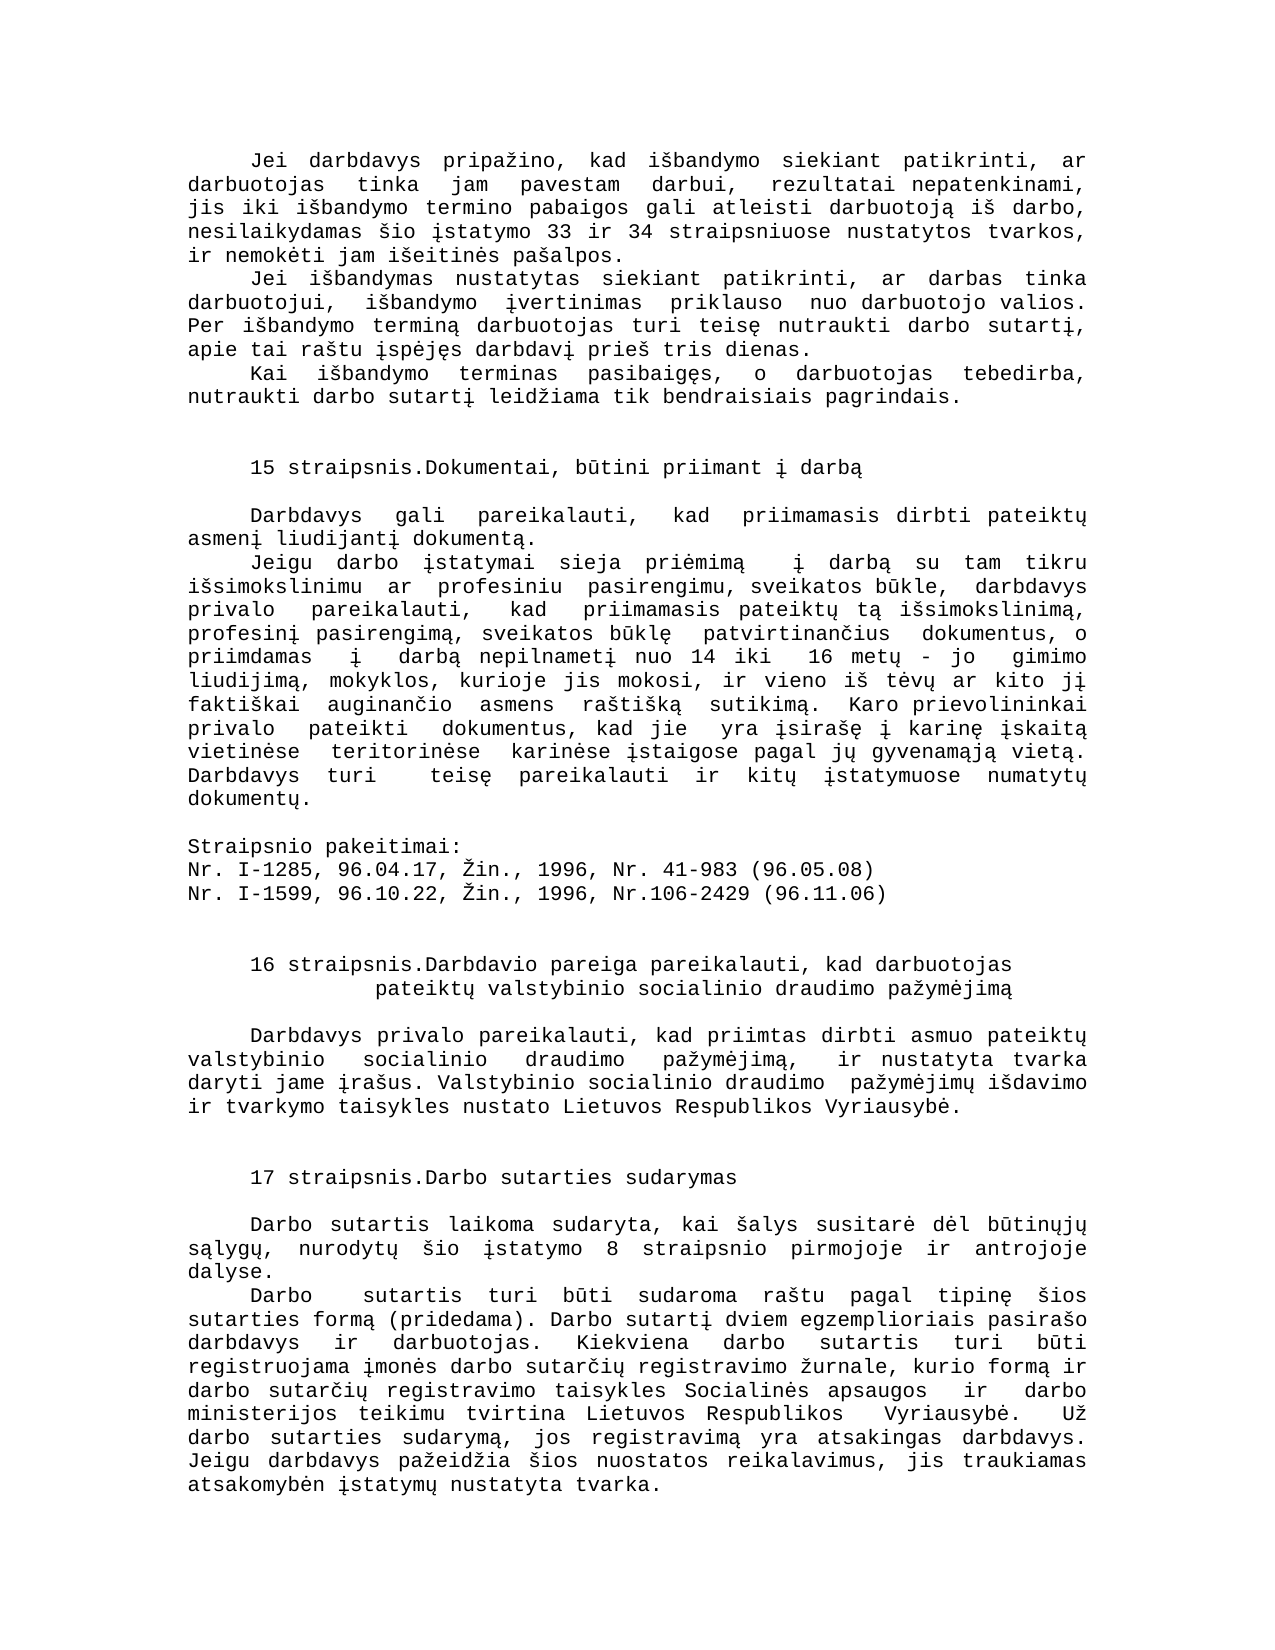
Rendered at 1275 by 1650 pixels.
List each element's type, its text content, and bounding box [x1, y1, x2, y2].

text Nr. I-1285, 96.04.17, Žin., 1996, Nr. 41-983 (96.05.08) [187, 859, 1087, 883]
text 17 straipsnis.Darbo sutarties sudarymas [187, 1167, 1087, 1190]
text Jei išbandymas nustatytas siekiant patikrinti, ar darbas tinka darbuotojui, išbandymo įvertinimas priklauso nuo darbuotojo valios. Per išbandymo terminą darbuotojas turi teisę nutraukti darbo sutartį, apie tai raštu įspėjęs darbdavį prieš tris dienas. [187, 268, 1087, 363]
text pateiktų valstybinio socialinio draudimo pažymėjimą [187, 978, 1087, 1001]
text Nr. I-1599, 96.10.22, Žin., 1996, Nr.106-2429 (96.11.06) [187, 883, 1087, 907]
text Darbdavys gali pareikalauti, kad priimamasis dirbti pateiktų asmenį liudijantį dokumentą. [187, 505, 1087, 552]
text Jeigu darbo įstatymai sieja priėmimą į darbą su tam tikru išsimokslinimu ar profesiniu pasirengimu, sveikatos būkle, darbdavys privalo pareikalauti, kad priimamasis pateiktų tą išsimokslinimą, profesinį pasirengimą, sveikatos būklę patvirtinančius dokumentus, o priimdamas į darbą nepilnametį nuo 14 iki 16 metų - jo gimimo liudijimą, mokyklos, kurioje jis mokosi, ir vieno iš tėvų ar kito jį faktiškai auginančio asmens raštišką sutikimą. Karo prievolininkai privalo pateikti dokumentus, kad jie yra įsirašę į karinę įskaitą vietinėse teritorinėse karinėse įstaigose pagal jų gyvenamąją vietą. Darbdavys turi teisę pareikalauti ir kitų įstatymuose numatytų dokumentų. [187, 552, 1087, 812]
text Kai išbandymo terminas pasibaigęs, o darbuotojas tebedirba, nutraukti darbo sutartį leidžiama tik bendraisiais pagrindais. [187, 363, 1087, 410]
text 15 straipsnis.Dokumentai, būtini priimant į darbą [187, 457, 1087, 481]
text Jei darbdavys pripažino, kad išbandymo siekiant patikrinti, ar darbuotojas tinka jam pavestam darbui, rezultatai nepatenkinami, jis iki išbandymo termino pabaigos gali atleisti darbuotoją iš darbo, nesilaikydamas šio įstatymo 33 ir 34 straipsniuose nustatytos tvarkos, ir nemokėti jam išeitinės pašalpos. [187, 150, 1087, 268]
text Darbo sutartis laikoma sudaryta, kai šalys susitarė dėl būtinųjų sąlygų, nurodytų šio įstatymo 8 straipsnio pirmojoje ir antrojoje dalyse. [187, 1214, 1087, 1285]
text Darbo sutartis turi būti sudaroma raštu pagal tipinę šios sutarties formą (pridedama). Darbo sutartį dviem egzemplioriais pasirašo darbdavys ir darbuotojas. Kiekviena darbo sutartis turi būti registruojama įmonės darbo sutarčių registravimo žurnale, kurio formą ir darbo sutarčių registravimo taisykles Socialinės apsaugos ir darbo ministerijos teikimu tvirtina Lietuvos Respublikos Vyriausybė. Už darbo sutarties sudarymą, jos registravimą yra atsakingas darbdavys. Jeigu darbdavys pažeidžia šios nuostatos reikalavimus, jis traukiamas atsakomybėn įstatymų nustatyta tvarka. [187, 1285, 1087, 1498]
text Straipsnio pakeitimai: [187, 836, 1087, 859]
text 16 straipsnis.Darbdavio pareiga pareikalauti, kad darbuotojas [187, 954, 1087, 978]
text Darbdavys privalo pareikalauti, kad priimtas dirbti asmuo pateiktų valstybinio socialinio draudimo pažymėjimą, ir nustatyta tvarka daryti jame įrašus. Valstybinio socialinio draudimo pažymėjimų išdavimo ir tvarkymo taisykles nustato Lietuvos Respublikos Vyriausybė. [187, 1025, 1087, 1119]
